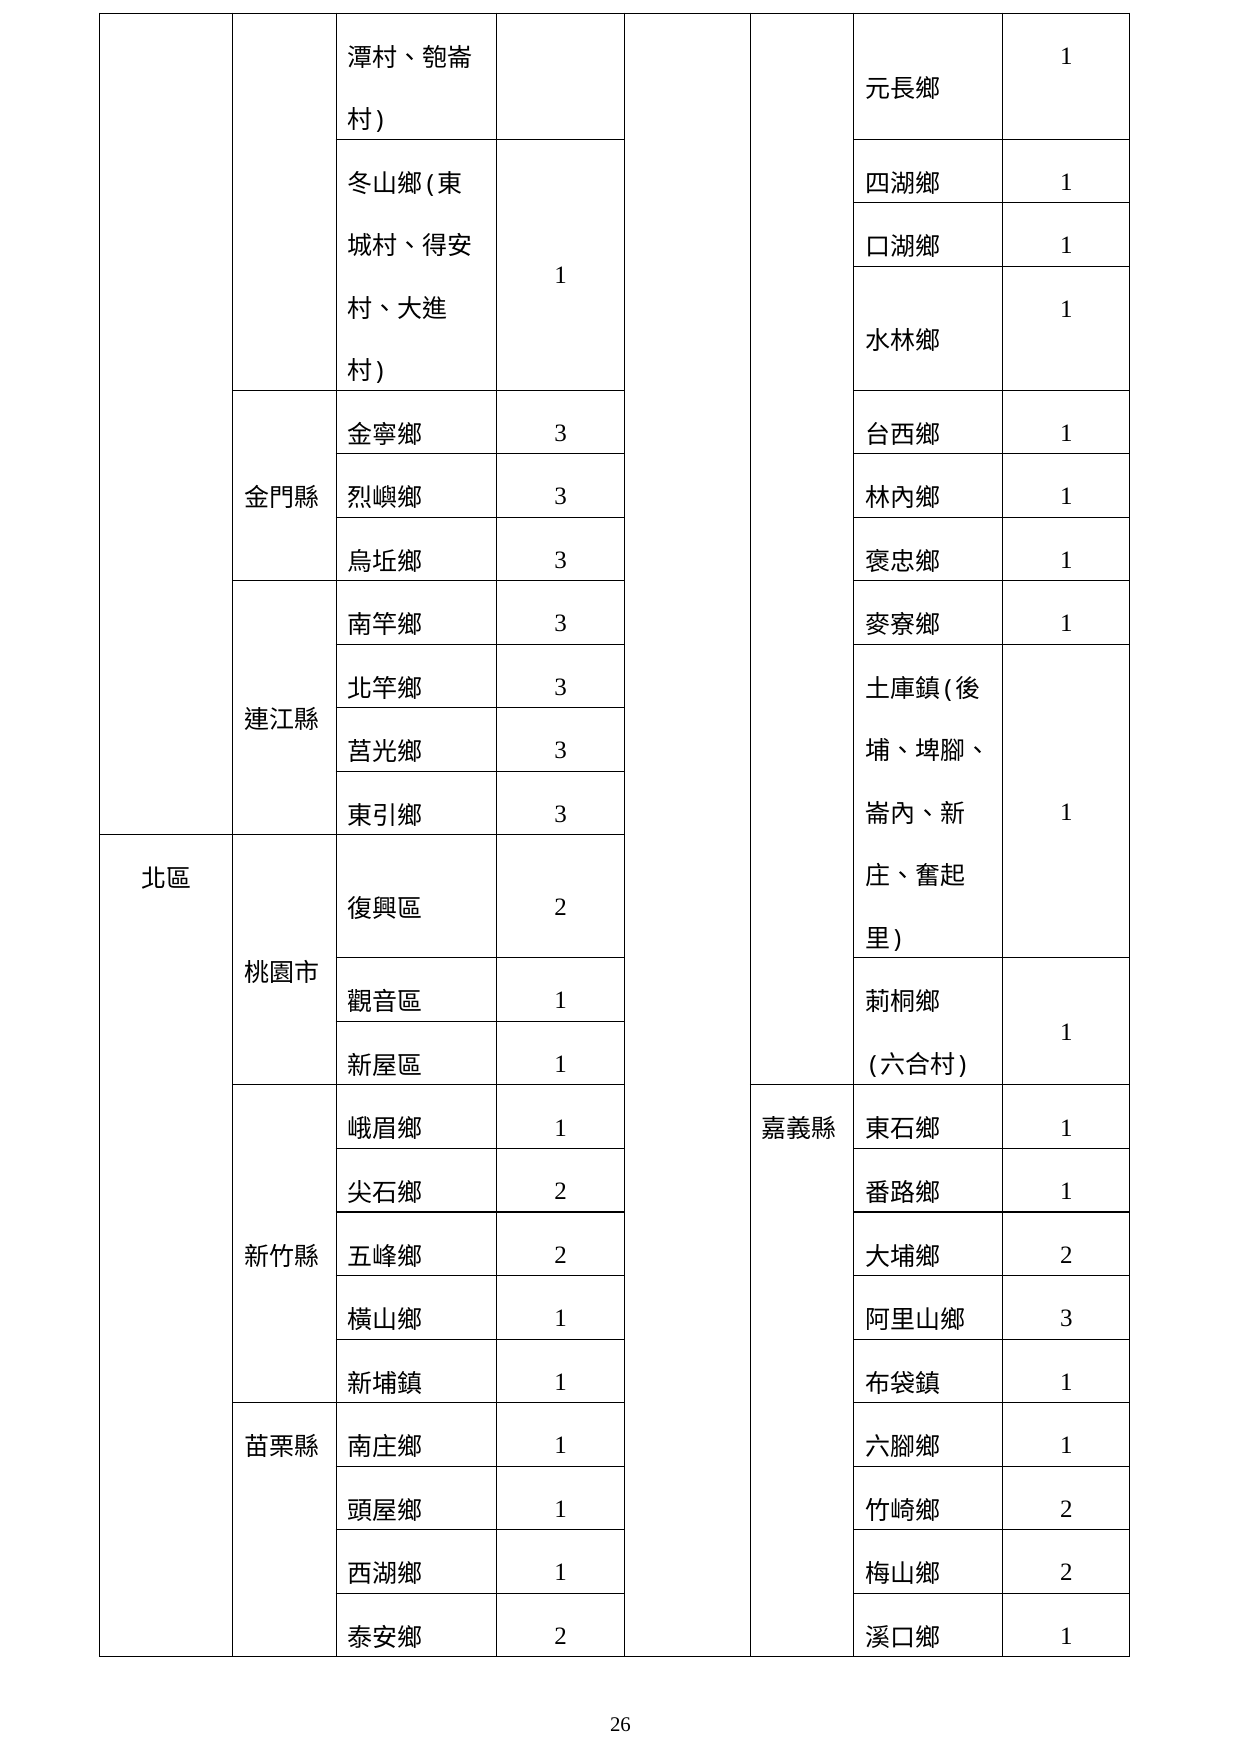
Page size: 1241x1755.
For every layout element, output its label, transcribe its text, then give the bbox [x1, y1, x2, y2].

table_cell 2 [497, 1149, 624, 1211]
table_cell 水林鄉 [854, 267, 1002, 389]
table_cell [497, 14, 624, 138]
table_cell 3 [1003, 1276, 1129, 1338]
table_cell 金門縣 [233, 391, 336, 580]
table_cell 新埔鎮 [337, 1340, 496, 1402]
table_cell 1 [1003, 454, 1129, 517]
table_cell 1 [1003, 203, 1129, 266]
table_cell 3 [497, 581, 624, 644]
table_cell 四湖鄉 [854, 140, 1002, 202]
table_cell 東石鄉 [854, 1085, 1002, 1148]
table_cell 1 [497, 1340, 624, 1402]
table_cell 連江縣 [233, 581, 336, 834]
table_cell 五峰鄉 [337, 1213, 496, 1275]
table_cell 潭村、匏崙村) [337, 14, 496, 138]
table_cell 嘉義縣 [751, 1085, 853, 1656]
table_cell 1 [1003, 1340, 1129, 1402]
table_cell 觀音區 [337, 958, 496, 1021]
table_cell 西湖鄉 [337, 1530, 496, 1593]
table_cell 頭屋鄉 [337, 1467, 496, 1529]
table_cell 番路鄉 [854, 1149, 1002, 1211]
table_cell 1 [497, 140, 624, 389]
table_cell 3 [497, 454, 624, 517]
table_cell 台西鄉 [854, 391, 1002, 453]
table_cell 褒忠鄉 [854, 518, 1002, 580]
table_cell 2 [497, 1594, 624, 1656]
table_cell 元長鄉 [854, 14, 1002, 138]
table_cell 1 [1003, 518, 1129, 580]
table_cell 2 [1003, 1467, 1129, 1529]
table_cell 1 [497, 1085, 624, 1148]
table_cell 南庄鄉 [337, 1403, 496, 1466]
table_cell 2 [497, 835, 624, 957]
table_cell 1 [497, 1022, 624, 1084]
table_cell 尖石鄉 [337, 1149, 496, 1211]
table_cell 1 [1003, 267, 1129, 389]
table_cell 梅山鄉 [854, 1530, 1002, 1593]
table_cell 1 [497, 1530, 624, 1593]
table_cell 1 [1003, 581, 1129, 644]
table_cell 布袋鎮 [854, 1340, 1002, 1402]
table_cell 溪口鄉 [854, 1594, 1002, 1656]
table_cell 冬山鄉(東城村、得安村、大進村) [337, 140, 496, 389]
table_cell 北竿鄉 [337, 645, 496, 707]
table_cell 2 [1003, 1530, 1129, 1593]
table_cell 1 [1003, 1085, 1129, 1148]
table_cell 1 [1003, 391, 1129, 453]
table_cell 3 [497, 645, 624, 707]
table_cell 北區 [100, 835, 232, 1656]
table_cell 烈嶼鄉 [337, 454, 496, 517]
table_cell 1 [1003, 140, 1129, 202]
table_cell 苗栗縣 [233, 1403, 336, 1656]
table_cell 新竹縣 [233, 1085, 336, 1402]
table_cell 1 [1003, 14, 1129, 138]
table_cell 竹崎鄉 [854, 1467, 1002, 1529]
table_cell [100, 14, 232, 834]
table_cell 2 [1003, 1213, 1129, 1275]
table_cell 六腳鄉 [854, 1403, 1002, 1466]
table_cell 2 [497, 1213, 624, 1275]
table_cell 1 [497, 1403, 624, 1466]
table_cell 1 [1003, 645, 1129, 957]
table_cell 泰安鄉 [337, 1594, 496, 1656]
table_cell 林內鄉 [854, 454, 1002, 517]
table_cell 阿里山鄉 [854, 1276, 1002, 1338]
table_cell 東引鄉 [337, 772, 496, 834]
table_cell 1 [497, 1276, 624, 1338]
table_cell 1 [497, 958, 624, 1021]
table_cell [233, 14, 336, 389]
table_cell 桃園市 [233, 835, 336, 1084]
table_cell 1 [1003, 1403, 1129, 1466]
table_cell 1 [1003, 1594, 1129, 1656]
table_cell 南竿鄉 [337, 581, 496, 644]
table_cell 新屋區 [337, 1022, 496, 1084]
table_cell [751, 14, 853, 1084]
table_cell 1 [497, 1467, 624, 1529]
table_cell 口湖鄉 [854, 203, 1002, 266]
table_cell 1 [1003, 958, 1129, 1084]
table_cell 1 [1003, 1149, 1129, 1211]
table_cell 3 [497, 518, 624, 580]
table_cell 金寧鄉 [337, 391, 496, 453]
table_cell 復興區 [337, 835, 496, 957]
table_cell 莒光鄉 [337, 708, 496, 771]
table_cell 麥寮鄉 [854, 581, 1002, 644]
table_cell 大埔鄉 [854, 1213, 1002, 1275]
table_cell 3 [497, 772, 624, 834]
table_cell [625, 14, 750, 1656]
table_cell 莿桐鄉 (六合村) [854, 958, 1002, 1084]
table_cell 土庫鎮(後埔、埤腳、崙內、新庄、奮起里) [854, 645, 1002, 957]
table_cell 3 [497, 708, 624, 771]
table_cell 3 [497, 391, 624, 453]
table_cell 峨眉鄉 [337, 1085, 496, 1148]
table_cell 橫山鄉 [337, 1276, 496, 1338]
table_cell 烏坵鄉 [337, 518, 496, 580]
